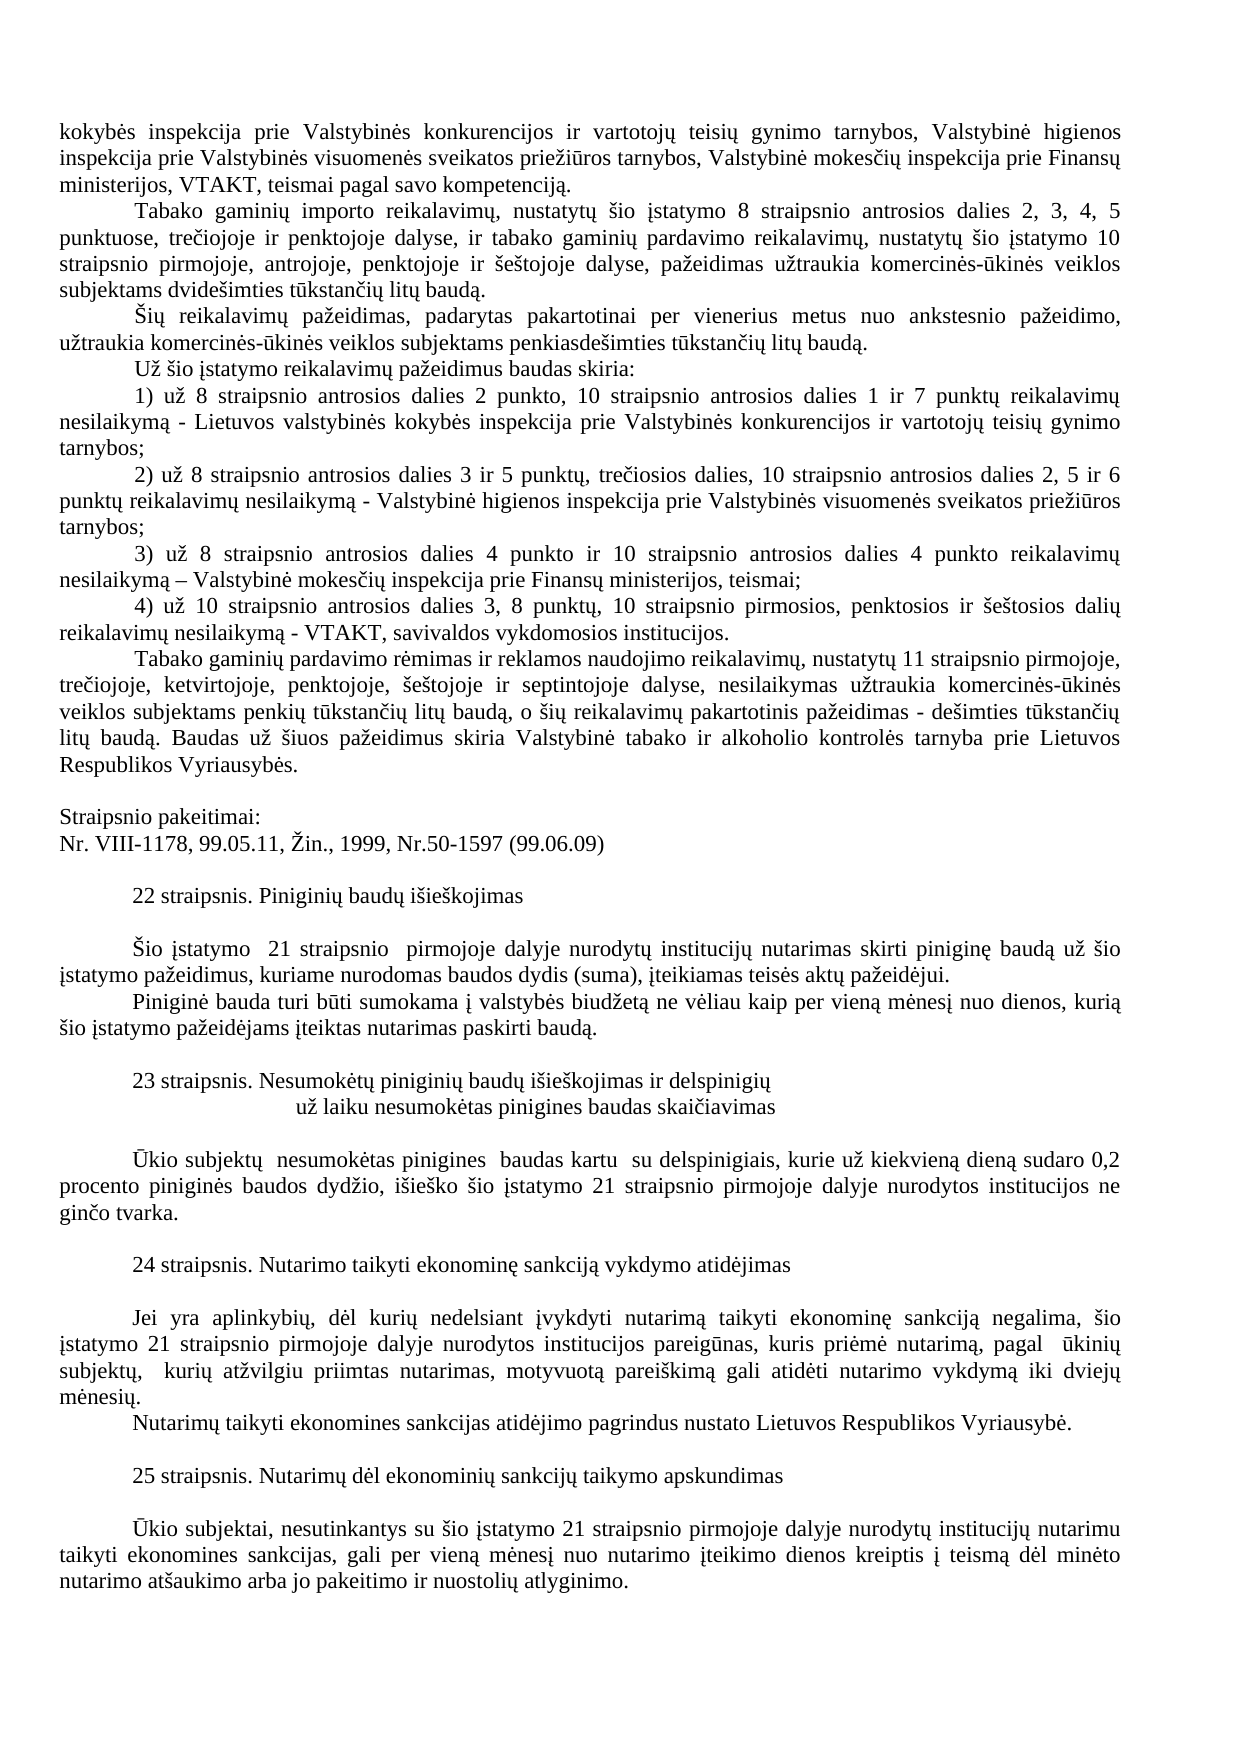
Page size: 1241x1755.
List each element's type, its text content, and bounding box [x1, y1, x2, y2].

text Šio įstatymo 21 straipsnio pirmojoje dalyje nurodytų institucijų nutarimas skirti piniginę baudą už šio įstatymo pažeidimus, kuriame nurodomas baudos dydis (suma), įteikiamas teisės aktų pažeidėjui. [59, 935, 1122, 988]
text Tabako gaminių pardavimo rėmimas ir reklamos naudojimo reikalavimų, nustatytų 11 straipsnio pirmojoje, trečiojoje, ketvirtojoje, penktojoje, šeštojoje ir septintojoje dalyse, nesilaikymas užtraukia komercinės-ūkinės veiklos subjektams penkių tūkstančių litų baudą, o šių reikalavimų pakartotinis pažeidimas - dešimties tūkstančių litų baudą. Baudas už šiuos pažeidimus skiria Valstybinė tabako ir alkoholio kontrolės tarnyba prie Lietuvos Respublikos Vyriausybės. [59, 645, 1122, 777]
text 4) už 10 straipsnio antrosios dalies 3, 8 punktų, 10 straipsnio pirmosios, penktosios ir šeštosios dalių reikalavimų nesilaikymą - VTAKT, savivaldos vykdomosios institucijos. [59, 592, 1122, 645]
text Nr. VIII-1178, 99.05.11, Žin., 1999, Nr.50-1597 (99.06.09) [59, 830, 1122, 856]
text Piniginė bauda turi būti sumokama į valstybės biudžetą ne vėliau kaip per vieną mėnesį nuo dienos, kurią šio įstatymo pažeidėjams įteiktas nutarimas paskirti baudą. [59, 988, 1122, 1041]
text 24 straipsnis. Nutarimo taikyti ekonominę sankciją vykdymo atidėjimas [59, 1251, 1122, 1278]
text 3) už 8 straipsnio antrosios dalies 4 punkto ir 10 straipsnio antrosios dalies 4 punkto reikalavimų nesilaikymą – Valstybinė mokesčių inspekcija prie Finansų ministerijos, teismai; [59, 540, 1122, 592]
text Tabako gaminių importo reikalavimų, nustatytų šio įstatymo 8 straipsnio antrosios dalies 2, 3, 4, 5 punktuose, trečiojoje ir penktojoje dalyse, ir tabako gaminių pardavimo reikalavimų, nustatytų šio įstatymo 10 straipsnio pirmojoje, antrojoje, penktojoje ir šeštojoje dalyse, pažeidimas užtraukia komercinės-ūkinės veiklos subjektams dvidešimties tūkstančių litų baudą. [59, 197, 1122, 303]
text Už šio įstatymo reikalavimų pažeidimus baudas skiria: [59, 355, 1122, 382]
text 22 straipsnis. Piniginių baudų išieškojimas [59, 882, 1122, 909]
text 25 straipsnis. Nutarimų dėl ekonominių sankcijų taikymo apskundimas [59, 1462, 1122, 1488]
text Straipsnio pakeitimai: [59, 803, 1122, 830]
text Ūkio subjektų nesumokėtas pinigines baudas kartu su delspinigiais, kurie už kiekvieną dieną sudaro 0,2 procento piniginės baudos dydžio, išieško šio įstatymo 21 straipsnio pirmojoje dalyje nurodytos institucijos ne ginčo tvarka. [59, 1146, 1122, 1225]
text už laiku nesumokėtas pinigines baudas skaičiavimas [59, 1093, 1122, 1119]
text 2) už 8 straipsnio antrosios dalies 3 ir 5 punktų, trečiosios dalies, 10 straipsnio antrosios dalies 2, 5 ir 6 punktų reikalavimų nesilaikymą - Valstybinė higienos inspekcija prie Valstybinės visuomenės sveikatos priežiūros tarnybos; [59, 461, 1122, 540]
text kokybės inspekcija prie Valstybinės konkurencijos ir vartotojų teisių gynimo tarnybos, Valstybinė higienos inspekcija prie Valstybinės visuomenės sveikatos priežiūros tarnybos, Valstybinė mokesčių inspekcija prie Finansų ministerijos, VTAKT, teismai pagal savo kompetenciją. [59, 118, 1122, 197]
text Nutarimų taikyti ekonomines sankcijas atidėjimo pagrindus nustato Lietuvos Respublikos Vyriausybė. [59, 1409, 1122, 1436]
text 1) už 8 straipsnio antrosios dalies 2 punkto, 10 straipsnio antrosios dalies 1 ir 7 punktų reikalavimų nesilaikymą - Lietuvos valstybinės kokybės inspekcija prie Valstybinės konkurencijos ir vartotojų teisių gynimo tarnybos; [59, 382, 1122, 461]
text Šių reikalavimų pažeidimas, padarytas pakartotinai per vienerius metus nuo ankstesnio pažeidimo, užtraukia komercinės-ūkinės veiklos subjektams penkiasdešimties tūkstančių litų baudą. [59, 303, 1122, 355]
text 23 straipsnis. Nesumokėtų piniginių baudų išieškojimas ir delspinigių [59, 1067, 1122, 1093]
text Jei yra aplinkybių, dėl kurių nedelsiant įvykdyti nutarimą taikyti ekonominę sankciją negalima, šio įstatymo 21 straipsnio pirmojoje dalyje nurodytos institucijos pareigūnas, kuris priėmė nutarimą, pagal ūkinių subjektų, kurių atžvilgiu priimtas nutarimas, motyvuotą pareiškimą gali atidėti nutarimo vykdymą iki dviejų mėnesių. [59, 1304, 1122, 1409]
text Ūkio subjektai, nesutinkantys su šio įstatymo 21 straipsnio pirmojoje dalyje nurodytų institucijų nutarimu taikyti ekonomines sankcijas, gali per vieną mėnesį nuo nutarimo įteikimo dienos kreiptis į teismą dėl minėto nutarimo atšaukimo arba jo pakeitimo ir nuostolių atlyginimo. [59, 1515, 1122, 1594]
